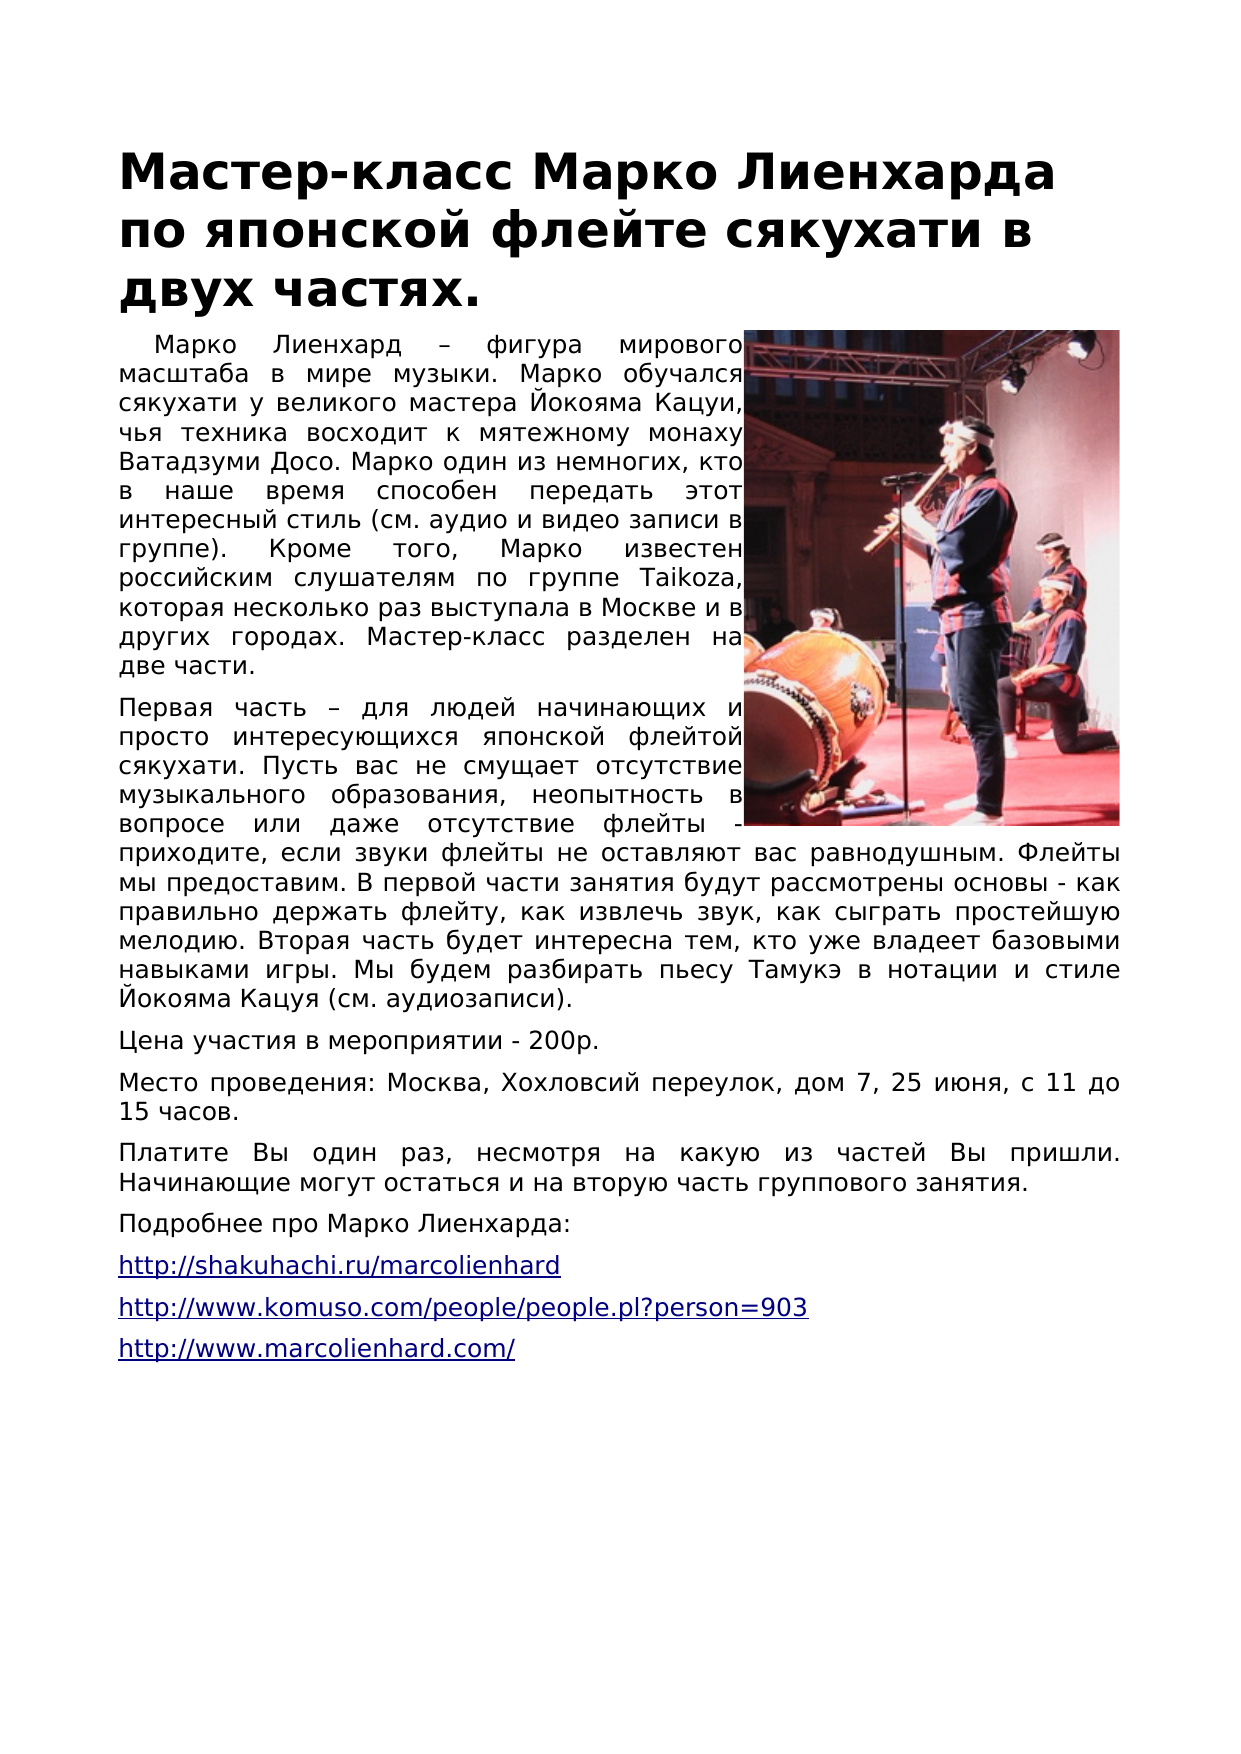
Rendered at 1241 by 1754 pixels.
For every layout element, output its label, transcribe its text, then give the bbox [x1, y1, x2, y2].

text Первая часть – для людей начинающих и просто интересующихся японской флейтой сякухати. Пусть вас не смущает отсутствие музыкального образования, неопытность в вопросе или даже отсутствие флейты - приходите, если звуки флейты не оставляют вас равнодушным. Флейты мы предоставим. В первой части занятия будут рассмотрены основы - как правильно держать флейту, как извлечь звук, как сыграть простейшую мелодию. Вторая часть будет интересна тем, кто уже владеет базовыми навыками игры. Мы будем разбирать пьесу Тамукэ в нотации и стиле Йокояма Кацуя (см. аудиозаписи). [118, 693, 1122, 1014]
text http://www.marcolienhard.com/ [118, 1334, 1122, 1364]
text http://shakuhachi.ru/marcolienhard [118, 1251, 1122, 1280]
text http://www.komuso.com/people/people.pl?person=903 [118, 1293, 1122, 1322]
text Место проведения: Москва, Хохловсий переулок, дом 7, 25 июня, с 11 до 15 часов. [118, 1068, 1122, 1126]
subtitle Мастер-класс Марко Лиенхарда по японской флейте сякухати в двух частях. [118, 143, 1122, 318]
text Платите Вы один раз, несмотря на какую из частей Вы пришли. Начинающие могут остаться и на вторую часть группового занятия. [118, 1139, 1122, 1197]
text Подробнее про Марко Лиенхарда: [118, 1209, 1122, 1239]
text Цена участия в мероприятии - 200р. [118, 1026, 1122, 1055]
picture [743, 330, 1123, 826]
text Марко Лиенхард – фигура мирового масштаба в мире музыки. Марко обучался сякухати у великого мастера Йокояма Кацуи, чья техника восходит к мятежному монаху Ватадзуми Досо. Марко один из немногих, кто в наше время способен передать этот интересный стиль (см. аудио и видео записи в группе). Кроме того, Марко известен российским слушателям по группе Taikoza, которая несколько раз выступала в Москве и в других городах. Мастер-класс разделен на две части. [118, 330, 743, 680]
